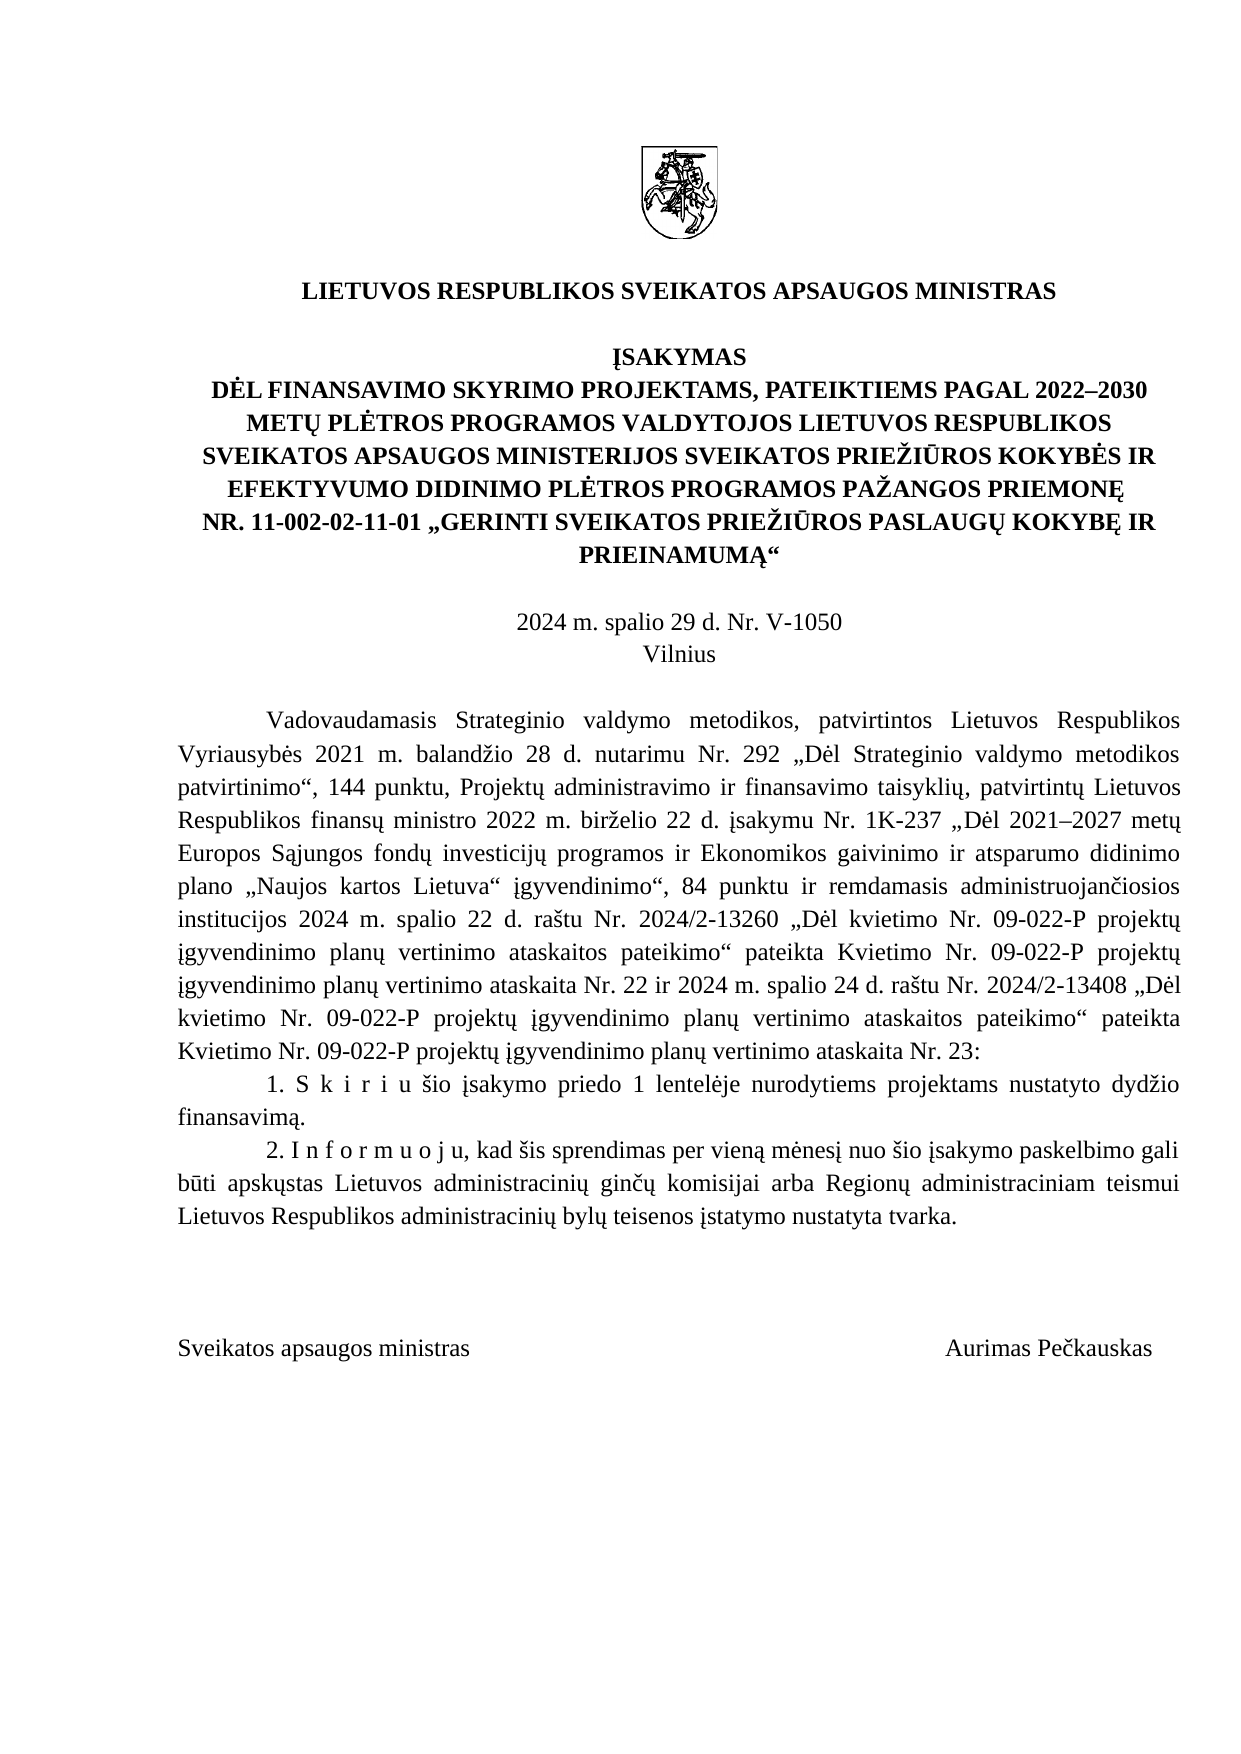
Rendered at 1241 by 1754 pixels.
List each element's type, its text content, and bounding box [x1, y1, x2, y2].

text 2024 m. spalio 29 d. Nr. V-1050 [177, 607, 1181, 635]
text Vadovaudamasis Strateginio valdymo metodikos, patvirtintos Lietuvos Respublikos Vyriausybės 2021 m. balandžio 28 d. nutarimu Nr. 292 „Dėl Strateginio valdymo metodikos patvirtinimo“, 144 punktu, Projektų administravimo ir finansavimo taisyklių, patvirtintų Lietuvos Respublikos finansų ministro 2022 m. birželio 22 d. įsakymu Nr. 1K-237 „Dėl 2021–2027 metų Europos Sąjungos fondų investicijų programos ir Ekonomikos gaivinimo ir atsparumo didinimo plano „Naujos kartos Lietuva“ įgyvendinimo“, 84 punktu ir remdamasis administruojančiosios institucijos 2024 m. spalio 22 d. raštu Nr. 2024/2-13260 „Dėl kvietimo Nr. 09-022-P projektų įgyvendinimo planų vertinimo ataskaitos pateikimo“ pateikta Kvietimo Nr. 09-022-P projektų įgyvendinimo planų vertinimo ataskaita Nr. 22 ir 2024 m. spalio 24 d. raštu Nr. 2024/2-13408 „Dėl kvietimo Nr. 09-022-P projektų įgyvendinimo planų vertinimo ataskaitos pateikimo“ pateikta Kvietimo Nr. 09-022-P projektų įgyvendinimo planų vertinimo ataskaita Nr. 23: [177, 706, 1181, 1064]
text Vilnius [177, 639, 1181, 668]
text DĖL FINANSAVIMO SKYRIMO PROJEKTAMS, PATEIKTIEMS PAGAL 2022–2030 METŲ PLĖTROS PROGRAMOS VALDYTOJOS LIETUVOS RESPUBLIKOS SVEIKATOS APSAUGOS MINISTERIJOS SVEIKATOS PRIEŽIŪROS KOKYBĖS IR EFEKTYVUMO DIDINIMO PLĖTROS PROGRAMOS PAŽANGOS PRIEMONĘ NR. 11-002-02-11-01 „GERINTI SVEIKATOS PRIEŽIŪROS PASLAUGŲ KOKYBĘ IR PRIEINAMUMĄ“ [177, 375, 1181, 569]
text ĮSAKYMAS [177, 342, 1181, 371]
text 1. S k i r i u šio įsakymo priedo 1 lentelėje nurodytiems projektams nustatyto dydžio finansavimą. [177, 1069, 1181, 1131]
text Sveikatos apsaugos ministras Aurimas Pečkauskas [177, 1333, 1181, 1362]
text LIETUVOS RESPUBLIKOS SVEIKATOS APSAUGOS MINISTRAS [177, 276, 1181, 305]
text 2. I n f o r m u o j u, kad šis sprendimas per vieną mėnesį nuo šio įsakymo paskelbimo gali būti apskųstas Lietuvos administracinių ginčų komisijai arba Regionų administraciniam teismui Lietuvos Respublikos administracinių bylų teisenos įstatymo nustatyta tvarka. [177, 1135, 1181, 1230]
